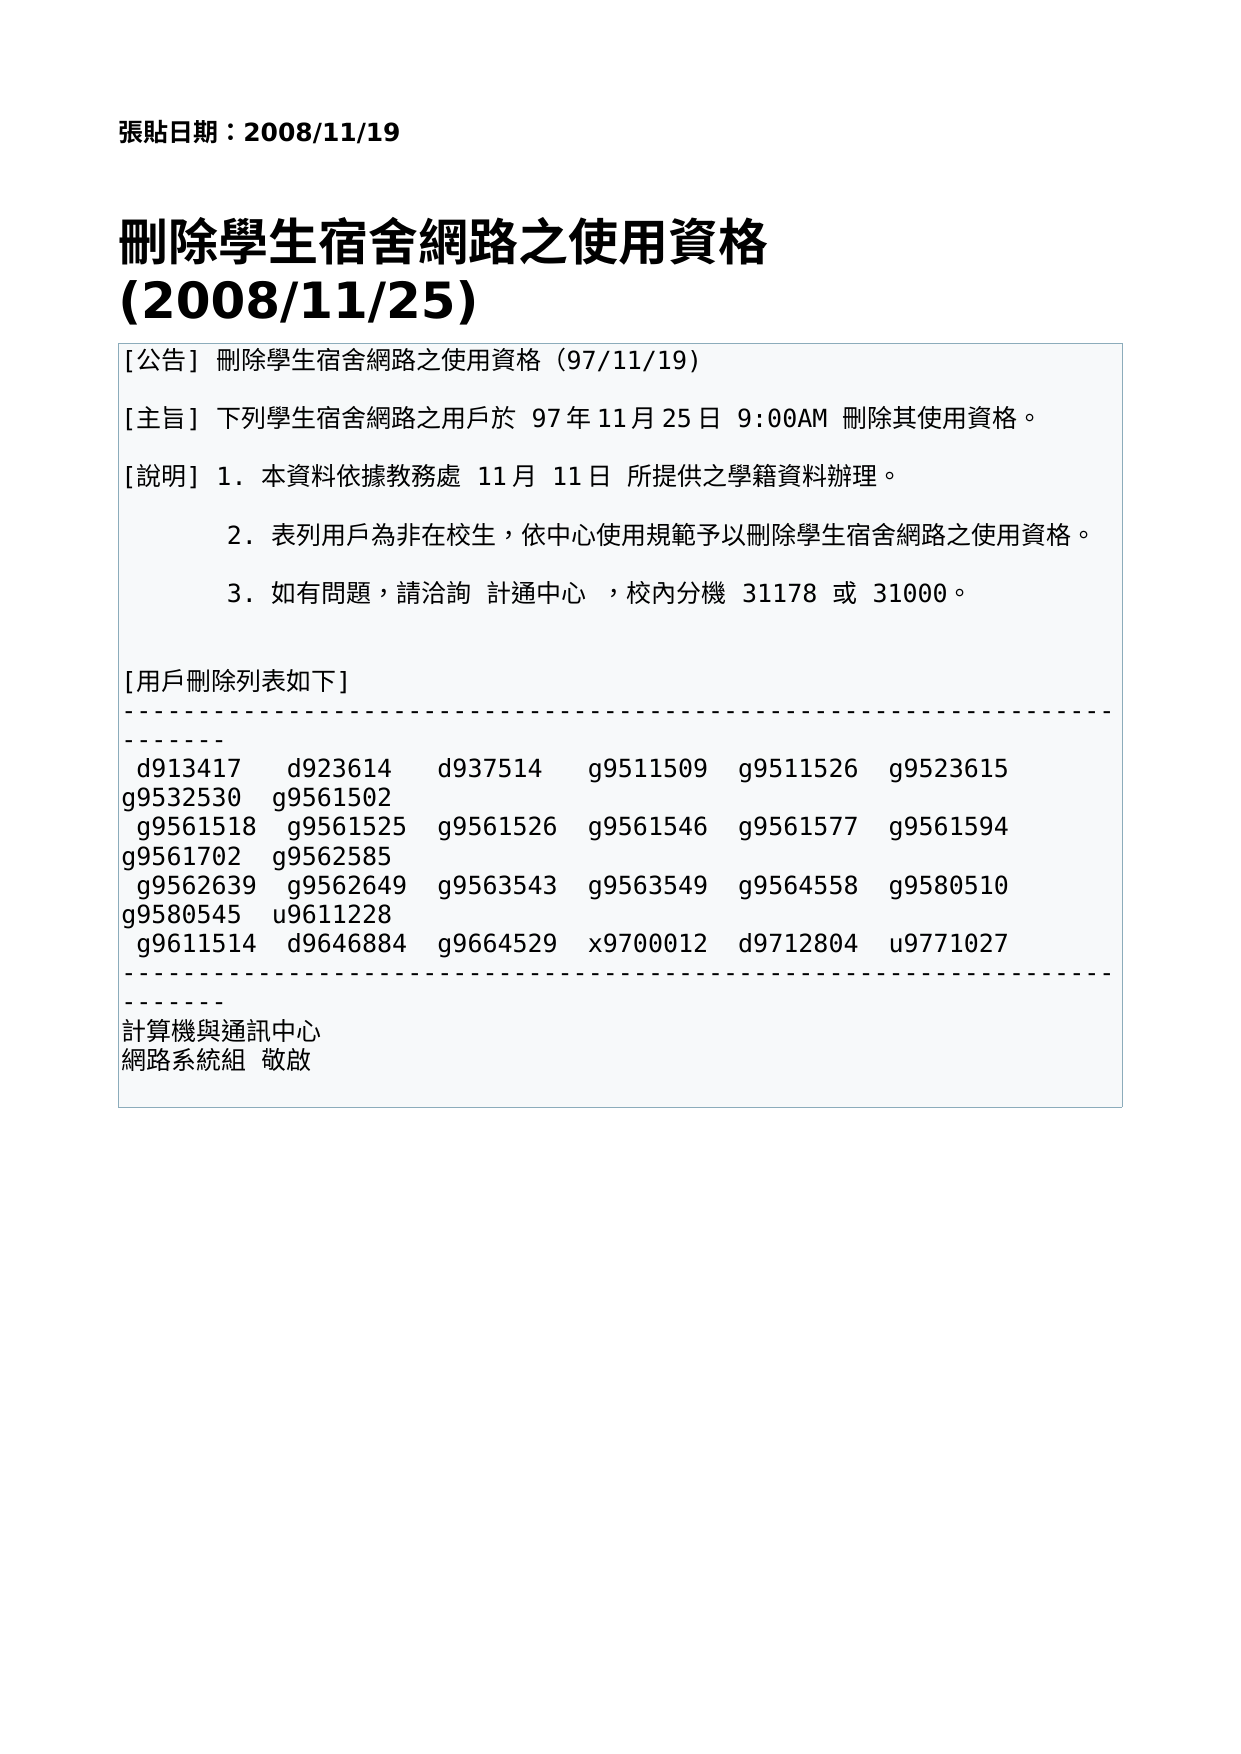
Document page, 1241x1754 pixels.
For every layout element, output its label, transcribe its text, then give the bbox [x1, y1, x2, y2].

text 張貼日期：2008/11/19 [118, 118, 1122, 176]
subtitle 刪除學生宿舍網路之使用資格 (2008/11/25) [118, 214, 1122, 330]
text [公告] 刪除學生宿舍網路之使用資格（97/11/19) [主旨] 下列學生宿舍網路之用戶於 97年11月25日 9:00AM 刪除其使用資格。 [說明] 1. 本資料依據教務處 11月 11日 所提供之學籍資料辦理。 2. 表列用戶為非在校生，依中心使用規範予以刪除學生宿舍網路之使用資格。 3. 如有問題，請洽詢 計通中心 ，校內分機 31178 或 31000。 [用戶刪除列表如下] ------------------------------------------------------------------------- d913417 d923614 d937514 g9511509 g9511526 g9523615 g9532530 g9561502 g9561518 g9561525 g9561526 g9561546 g9561577 g9561594 g9561702 g9562585 g9562639 g9562649 g9563543 g9563549 g9564558 g9580510 g9580545 u9611228 g9611514 d9646884 g9664529 x9700012 d9712804 u9771027 ------------------------------------------------------------------------- 計算機與通訊中心 網路系統組 敬啟 [119, 344, 1122, 1107]
